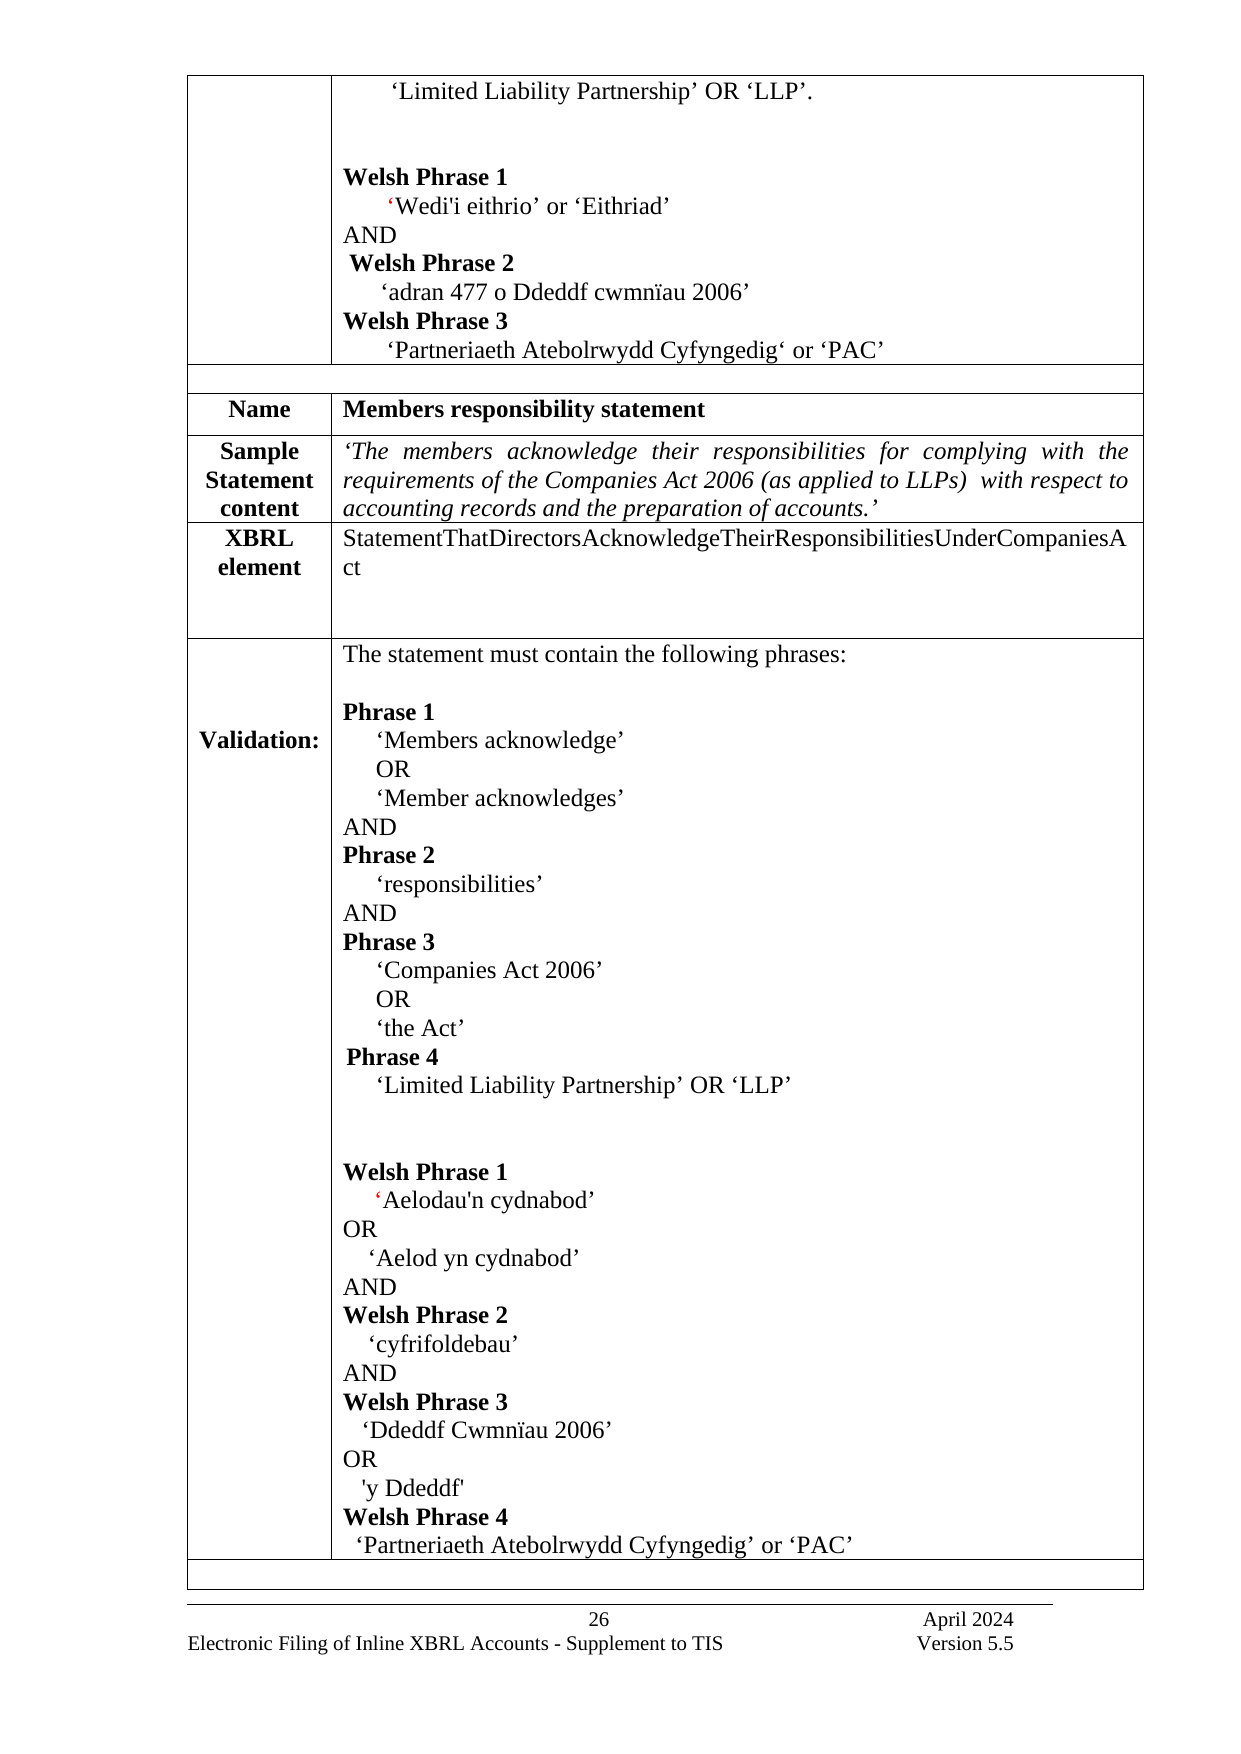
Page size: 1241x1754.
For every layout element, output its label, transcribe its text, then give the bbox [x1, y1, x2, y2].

table_cell Members responsibility statement [332, 394, 1143, 435]
table_cell Sample Statement content [188, 436, 331, 522]
table_cell The statement must contain the following phrases: Phrase 1 ‘Members acknowledge’ OR ‘Member acknowledges’ AND Phrase 2 ‘responsibilities’ AND Phrase 3 ‘Companies Act 2006’ OR ‘the Act’ Phrase 4 ‘Limited Liability Partnership’ OR ‘LLP’ Welsh Phrase 1 ‘Aelodau'n cydnabod’ OR ‘Aelod yn cydnabod’ AND Welsh Phrase 2 ‘cyfrifoldebau’ AND Welsh Phrase 3 ‘Ddeddf Cwmnïau 2006’ OR 'y Ddeddf' Welsh Phrase 4 ‘Partneriaeth Atebolrwydd Cyfyngedig’ or ‘PAC’ [332, 639, 1143, 1559]
table_cell Name [188, 394, 331, 435]
table_cell [188, 365, 1143, 393]
table_cell [188, 76, 331, 363]
table_cell [188, 1560, 1143, 1589]
table_cell XBRL element [188, 523, 331, 638]
table_cell ‘Limited Liability Partnership’ OR ‘LLP’. Welsh Phrase 1 ‘Wedi'i eithrio’ or ‘Eithriad’ AND Welsh Phrase 2 ‘adran 477 o Ddeddf cwmnïau 2006’ Welsh Phrase 3 ‘Partneriaeth Atebolrwydd Cyfyngedig‘ or ‘PAC’ [332, 76, 1143, 363]
table_cell Validation: [188, 639, 331, 1559]
table_cell ‘The members acknowledge their responsibilities for complying with the requirements of the Companies Act 2006 (as applied to LLPs) with respect to accounting records and the preparation of accounts.’ [332, 436, 1143, 522]
table_cell StatementThatDirectorsAcknowledgeTheirResponsibilitiesUnderCompaniesAct [332, 523, 1143, 638]
